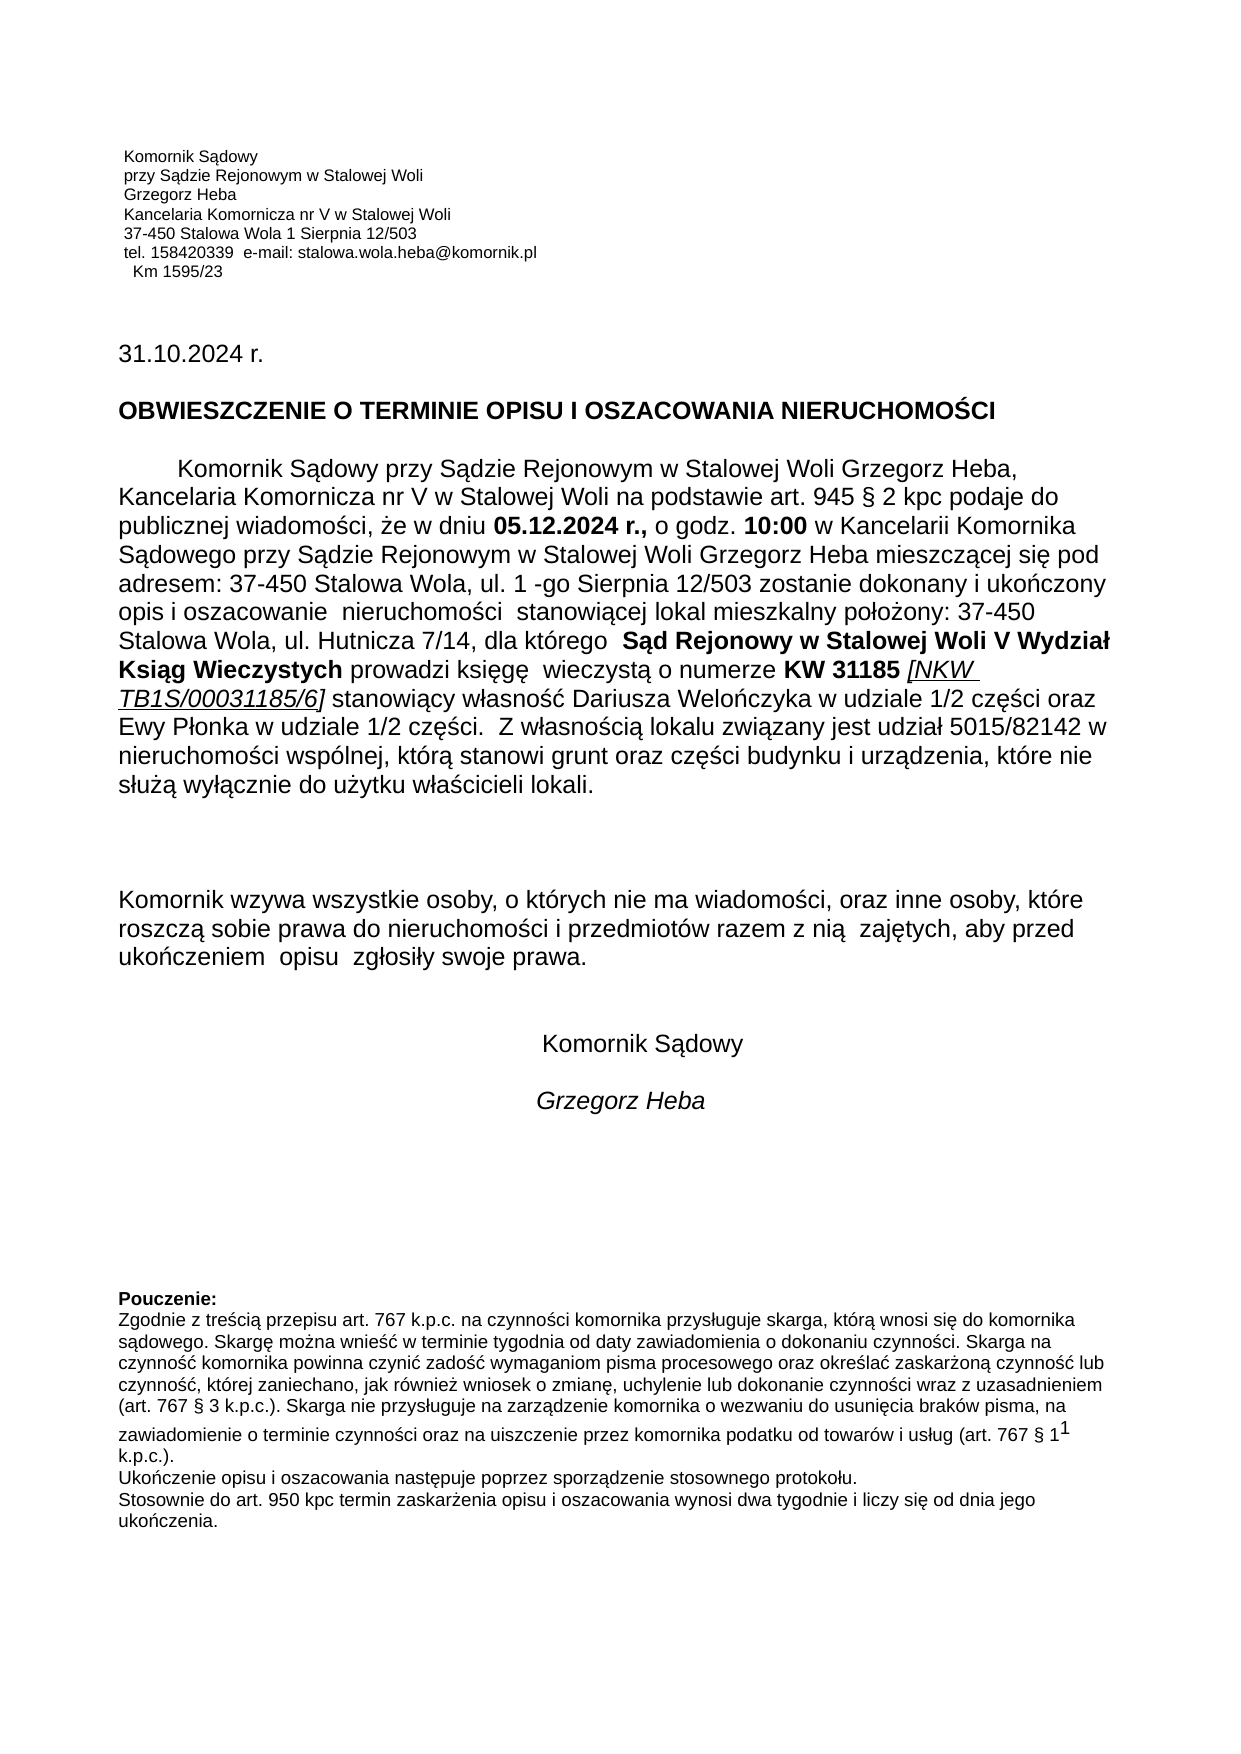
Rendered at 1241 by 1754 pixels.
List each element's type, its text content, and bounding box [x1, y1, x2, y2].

table_header Komornik Sądowy Grzegorz Heba [531, 1029, 1093, 1115]
table_cell [606, 281, 1093, 310]
text Zgodnie z treścią przepisu art. 767 k.p.c. na czynności komornika przysługuje skarga, którą wnosi się do komornika sądowego. Skargę można wnieść w terminie tygodnia od daty zawiadomienia o dokonaniu czynności. Skarga na czynność komornika powinna czynić zadość wymaganiom pisma procesowego oraz określać zaskarżoną czynność lub czynność, której zaniechano, jak również wniosek o zmianę, uchylenie lub dokonanie czynności wraz z uzasadnieniem (art. 767 § 3 k.p.c.). Skarga nie przysługuje na zarządzenie komornika o wezwaniu do usunięcia braków pisma, na zawiadomienie o terminie czynności oraz na uiszczenie przez komornika podatku od towarów i usług (art. 767 § 11 k.p.c.). [118, 1309, 1122, 1467]
table_header [606, 147, 1093, 281]
text Komornik wzywa wszystkie osoby, o których nie ma wiadomości, oraz inne osoby, które roszczą sobie prawa do nieruchomości i przedmiotów razem z nią zajętych, aby przed ukończeniem opisu zgłosiły swoje prawa. [118, 885, 1122, 971]
text Stosownie do art. 950 kpc termin zaskarżenia opisu i oszacowania wynosi dwa tygodnie i liczy się od dnia jego ukończenia. [118, 1488, 1122, 1532]
table_cell [118, 281, 606, 310]
text OBWIESZCZENIE O TERMINIE OPISU I OSZACOWANIA NIERUCHOMOŚCI [118, 396, 1122, 425]
table_header Komornik Sądowy przy Sądzie Rejonowym w Stalowej Woli Grzegorz Heba Kancelaria Komornicza nr V w Stalowej Woli 37-450 Stalowa Wola 1 Sierpnia 12/503 tel. 158420339 e-mail: stalowa.wola.heba@komornik.pl Km 1595/23 [118, 147, 606, 281]
text 31.10.2024 r. [118, 338, 1122, 367]
text Ukończenie opisu i oszacowania następuje poprzez sporządzenie stosownego protokołu. [118, 1467, 1122, 1488]
text Komornik Sądowy przy Sądzie Rejonowym w Stalowej Woli Grzegorz Heba, Kancelaria Komornicza nr V w Stalowej Woli na podstawie art. 945 § 2 kpc podaje do publicznej wiadomości, że w dniu 05.12.2024 r., o godz. 10:00 w Kancelarii Komornika Sądowego przy Sądzie Rejonowym w Stalowej Woli Grzegorz Heba mieszczącej się pod adresem: 37-450 Stalowa Wola, ul. 1 -go Sierpnia 12/503 zostanie dokonany i ukończony opis i oszacowanie nieruchomości stanowiącej lokal mieszkalny położony: 37-450 Stalowa Wola, ul. Hutnicza 7/14, dla którego Sąd Rejonowy w Stalowej Woli V Wydział Ksiąg Wieczystych prowadzi księgę wieczystą o numerze KW 31185 [NKW TB1S/00031185/6] stanowiący własność Dariusza Welończyka w udziale 1/2 części oraz Ewy Płonka w udziale 1/2 części. Z własnością lokalu związany jest udział 5015/82142 w nieruchomości wspólnej, którą stanowi grunt oraz części budynku i urządzenia, które nie służą wyłącznie do użytku właścicieli lokali. [118, 453, 1122, 798]
text Pouczenie: [118, 1287, 1122, 1309]
